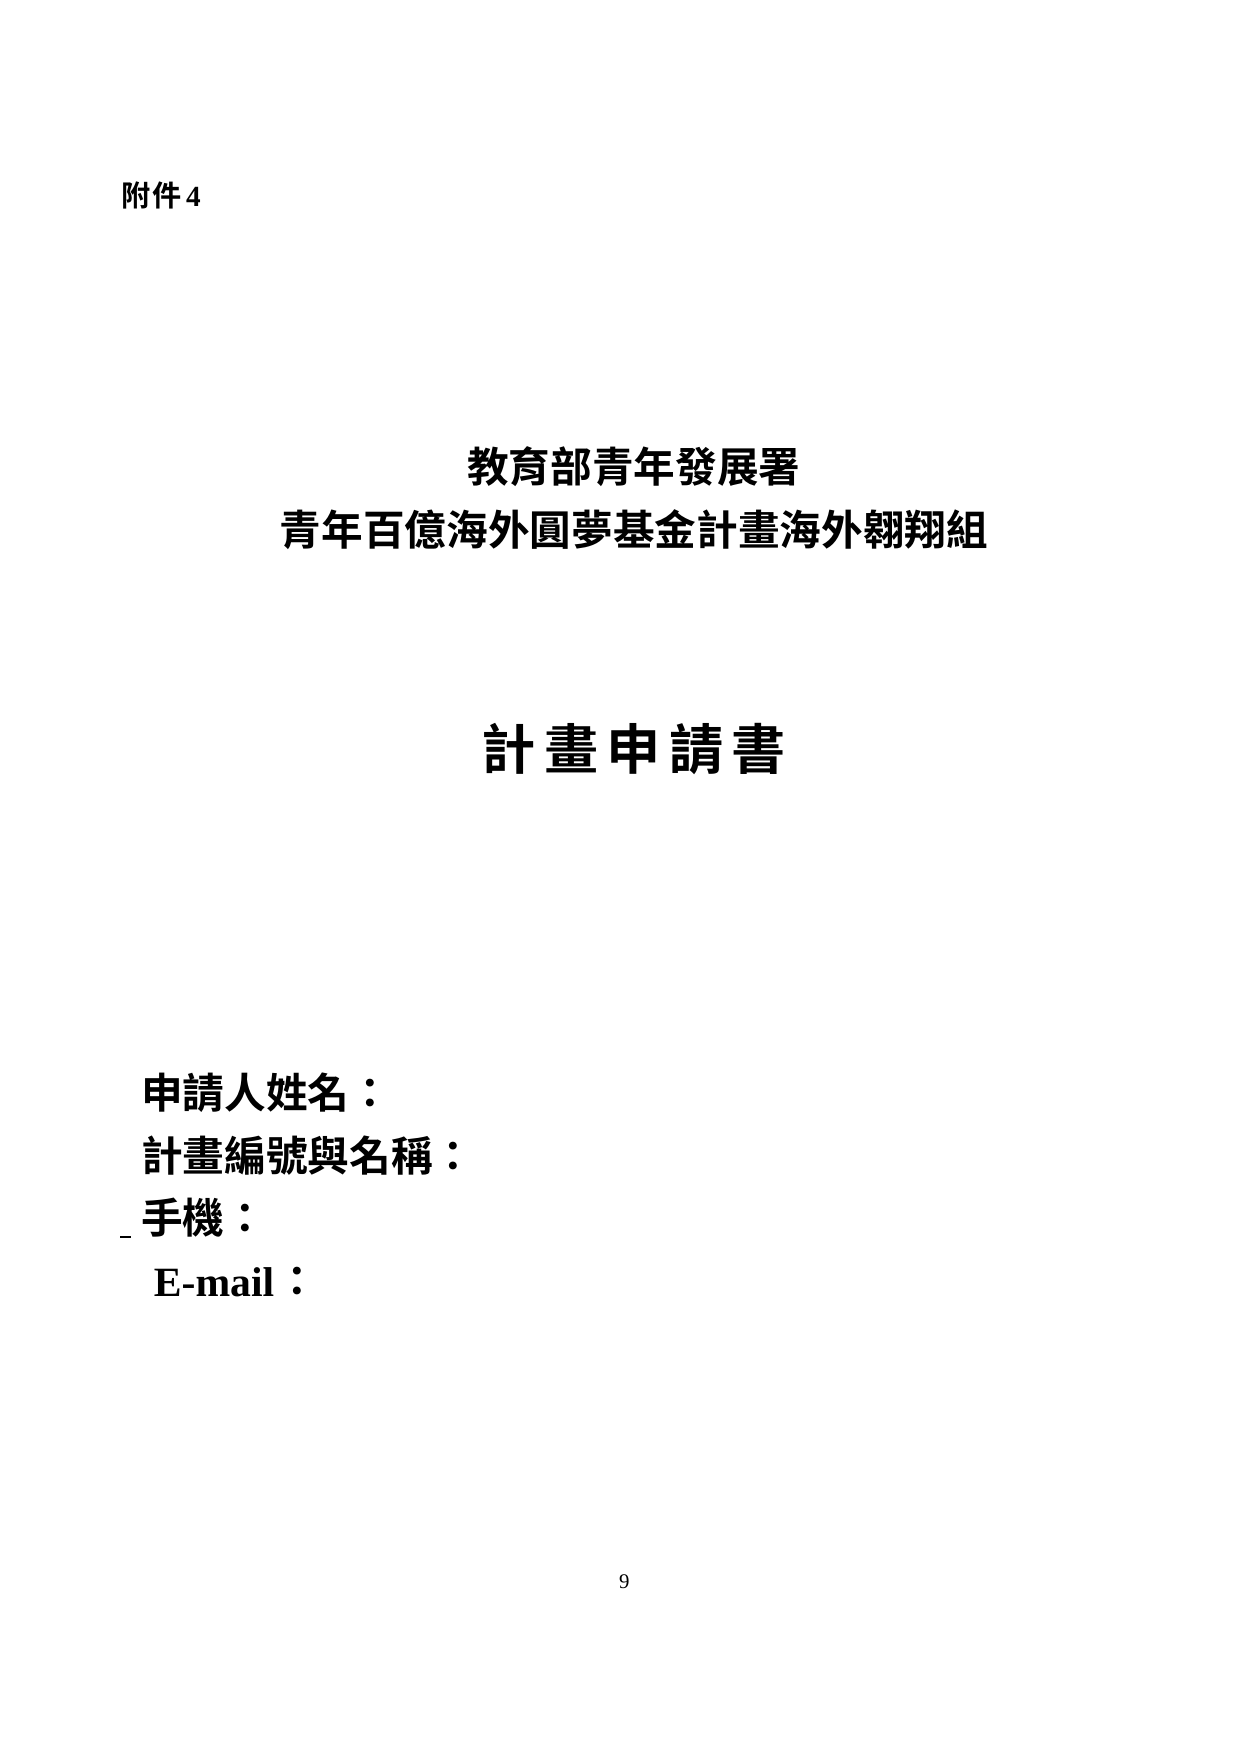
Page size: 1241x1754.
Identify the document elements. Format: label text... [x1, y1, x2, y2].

text 教育部青年發展署 [83, 423, 1147, 485]
text 青年百億海外圓夢基金計畫海外翱翔組 [83, 485, 1147, 548]
table_header 申請人姓名： 計畫編號與名稱： 手機： E-mail： [121, 1049, 1123, 1299]
text 計畫申請書 [83, 673, 1147, 798]
text 附件4 [120, 110, 1120, 235]
